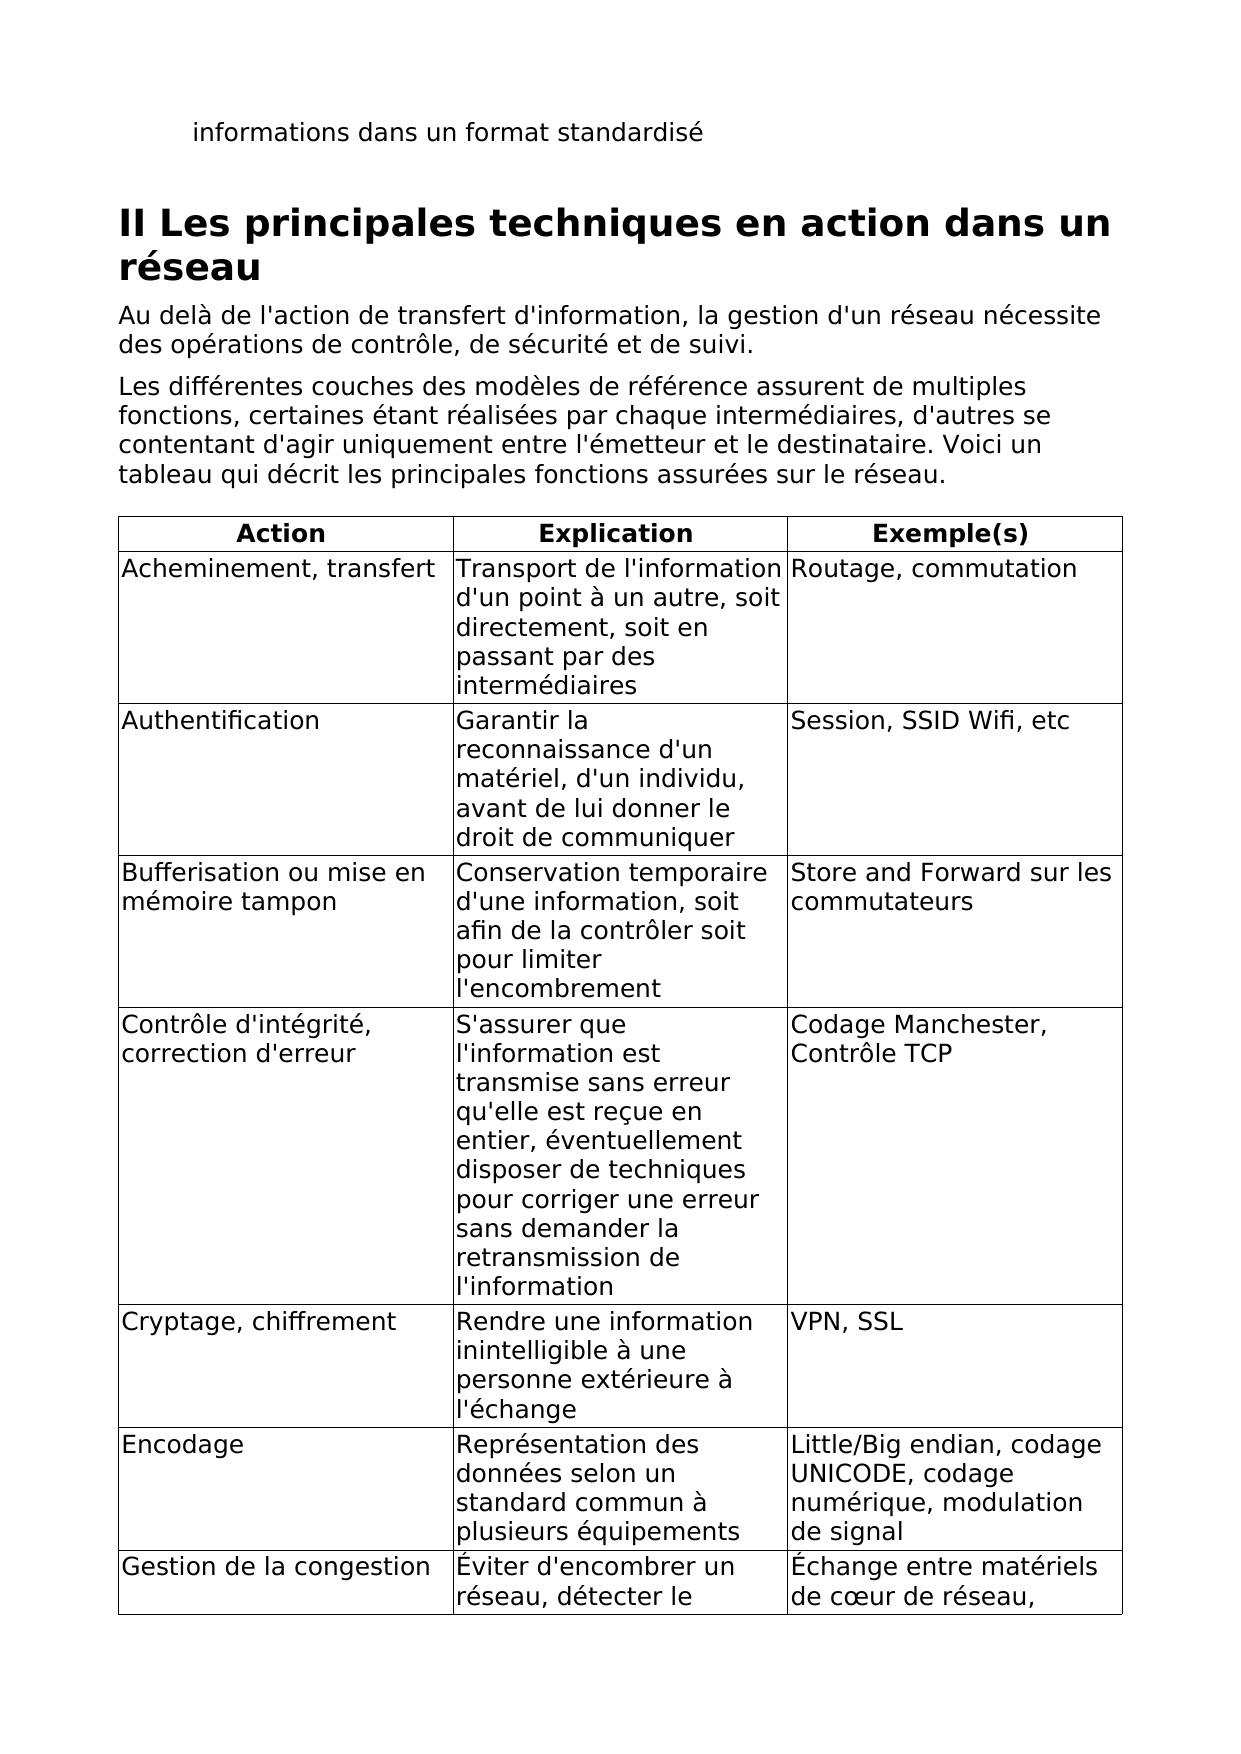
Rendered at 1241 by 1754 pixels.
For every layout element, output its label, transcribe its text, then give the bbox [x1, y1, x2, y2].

table_header Action [119, 517, 453, 551]
table_cell Routage, commutation [788, 552, 1122, 703]
table_cell Conservation temporaire d'une information, soit afin de la contrôler soit pour limiter l'encombrement [454, 856, 787, 1007]
text Les différentes couches des modèles de référence assurent de multiples fonctions, certaines étant réalisées par chaque intermédiaires, d'autres se contentant d'agir uniquement entre l'émetteur et le destinataire. Voici un tableau qui décrit les principales fonctions assurées sur le réseau. [118, 372, 1122, 489]
table_cell VPN, SSL [788, 1305, 1122, 1427]
table_cell Transport de l'information d'un point à un autre, soit directement, soit en passant par des intermédiaires [454, 552, 787, 703]
table_cell Codage Manchester, Contrôle TCP [788, 1008, 1122, 1304]
table_cell Cryptage, chiffrement [119, 1305, 453, 1427]
table_header Explication [454, 517, 787, 551]
table_cell Éviter d'encombrer un réseau, détecter le [454, 1551, 787, 1614]
table_cell Little/Big endian, codage UNICODE, codage numérique, modulation de signal [788, 1428, 1122, 1549]
table_cell Session, SSID Wifi, etc [788, 704, 1122, 855]
table_cell Gestion de la congestion [119, 1551, 453, 1614]
text Au delà de l'action de transfert d'information, la gestion d'un réseau nécessite des opérations de contrôle, de sécurité et de suivi. [118, 302, 1122, 360]
table_cell S'assurer que l'information est transmise sans erreur qu'elle est reçue en entier, éventuellement disposer de techniques pour corriger une erreur sans demander la retransmission de l'information [454, 1008, 787, 1304]
table_cell Bufferisation ou mise en mémoire tampon [119, 856, 453, 1007]
table_cell Échange entre matériels de cœur de réseau, [788, 1551, 1122, 1614]
subtitle II Les principales techniques en action dans un réseau [118, 202, 1122, 289]
table_header Exemple(s) [788, 517, 1122, 551]
table_cell Rendre une information inintelligible à une personne extérieure à l'échange [454, 1305, 787, 1427]
table_cell Authentification [119, 704, 453, 855]
table_cell Représentation des données selon un standard commun à plusieurs équipements [454, 1428, 787, 1549]
list informations dans un format standardisé [177, 118, 1122, 147]
table_cell Contrôle d'intégrité, correction d'erreur [119, 1008, 453, 1304]
table_cell Encodage [119, 1428, 453, 1549]
table_cell Store and Forward sur les commutateurs [788, 856, 1122, 1007]
table_cell Garantir la reconnaissance d'un matériel, d'un individu, avant de lui donner le droit de communiquer [454, 704, 787, 855]
table_cell Acheminement, transfert [119, 552, 453, 703]
